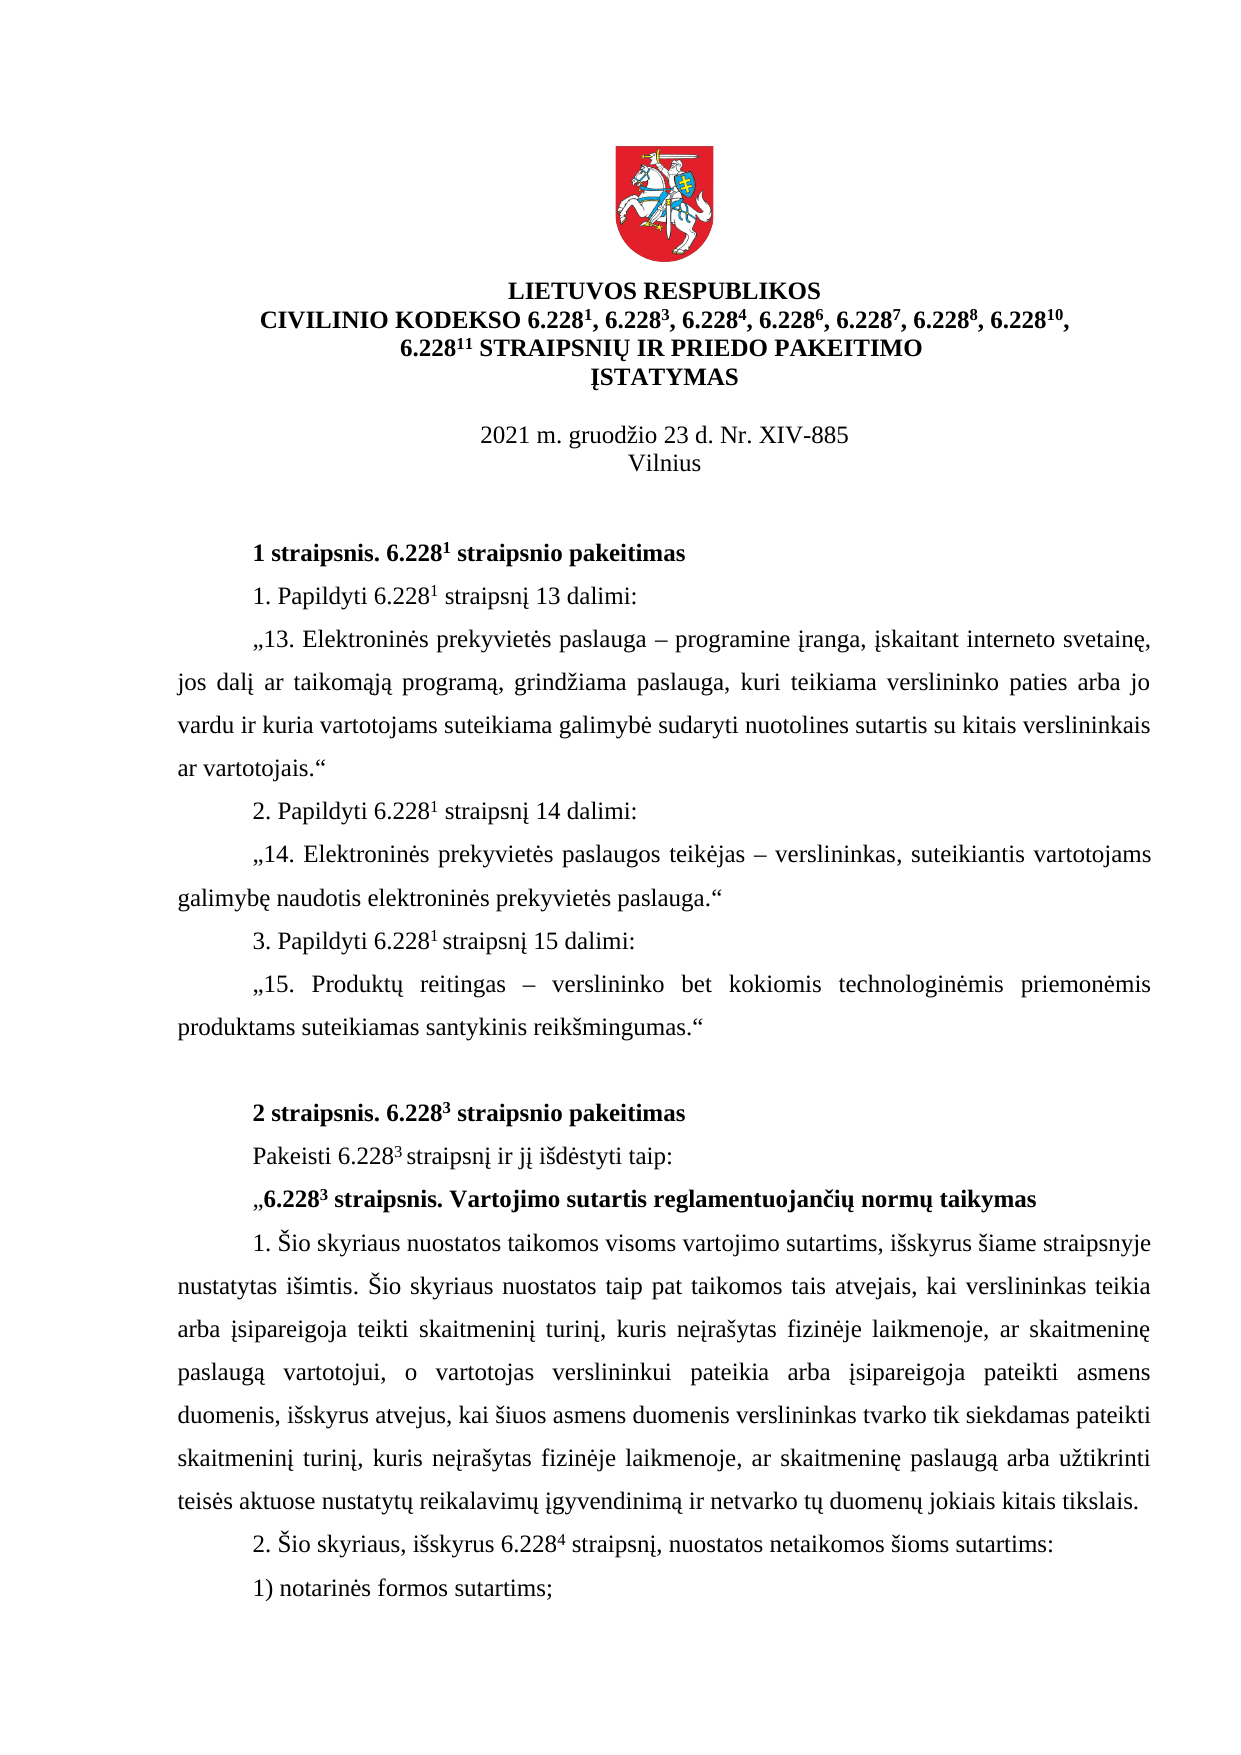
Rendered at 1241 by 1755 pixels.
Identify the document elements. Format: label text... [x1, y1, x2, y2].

text „6.2283 straipsnis. Vartojimo sutartis reglamentuojančių normų taikymas [177, 1184, 1152, 1213]
text ĮSTATYMAS [177, 362, 1152, 391]
text 2021 m. gruodžio 23 d. Nr. XIV-885 [177, 420, 1152, 448]
text 3. Papildyti 6.2281 straipsnį 15 dalimi: [177, 926, 1152, 954]
text LIETUVOS RESPUBLIKOS [177, 276, 1152, 305]
text 1. Šio skyriaus nuostatos taikomos visoms vartojimo sutartims, išskyrus šiame straipsnyje nustatytas išimtis. Šio skyriaus nuostatos taip pat taikomos tais atvejais, kai verslininkas teikia arba įsipareigoja teikti skaitmeninį turinį, kuris neįrašytas fizinėje laikmenoje, ar skaitmeninę paslaugą vartotojui, o vartotojas verslininkui pateikia arba įsipareigoja pateikti asmens duomenis, išskyrus atvejus, kai šiuos asmens duomenis verslininkas tvarko tik siekdamas pateikti skaitmeninį turinį, kuris neįrašytas fizinėje laikmenoje, ar skaitmeninę paslaugą arba užtikrinti teisės aktuose nustatytų reikalavimų įgyvendinimą ir netvarko tų duomenų jokiais kitais tikslais. [177, 1228, 1152, 1515]
text Pakeisti 6.2283 straipsnį ir jį išdėstyti taip: [177, 1141, 1152, 1170]
text 2. Šio skyriaus, išskyrus 6.2284 straipsnį, nuostatos netaikomos šioms sutartims: [177, 1529, 1152, 1558]
text „15. Produktų reitingas – verslininko bet kokiomis technologinėmis priemonėmis produktams suteikiamas santykinis reikšmingumas.“ [177, 969, 1152, 1041]
text 1. Papildyti 6.2281 straipsnį 13 dalimi: [177, 581, 1152, 609]
text 1) notarinės formos sutartims; [177, 1573, 1152, 1601]
text „14. Elektroninės prekyvietės paslaugos teikėjas – verslininkas, suteikiantis vartotojams galimybę naudotis elektroninės prekyvietės paslauga.“ [177, 839, 1152, 911]
text 2 straipsnis. 6.2283 straipsnio pakeitimas [177, 1098, 1152, 1127]
text Vilnius [177, 448, 1152, 477]
text „13. Elektroninės prekyvietės paslauga – programine įranga, įskaitant interneto svetainę, jos dalį ar taikomąją programą, grindžiama paslauga, kuri teikiama verslininko paties arba jo vardu ir kuria vartotojams suteikiama galimybė sudaryti nuotolines sutartis su kitais verslininkais ar vartotojais.“ [177, 624, 1152, 782]
text 2. Papildyti 6.2281 straipsnį 14 dalimi: [177, 796, 1152, 825]
text CIVILINIO KODEKSO 6.2281, 6.2283, 6.2284, 6.2286, 6.2287, 6.2288, 6.22810, 6.22811 STRAIPSNIŲ IR PRIEDO PAKEITIMO [177, 305, 1152, 362]
text 1 straipsnis. 6.2281 straipsnio pakeitimas [177, 538, 1152, 566]
